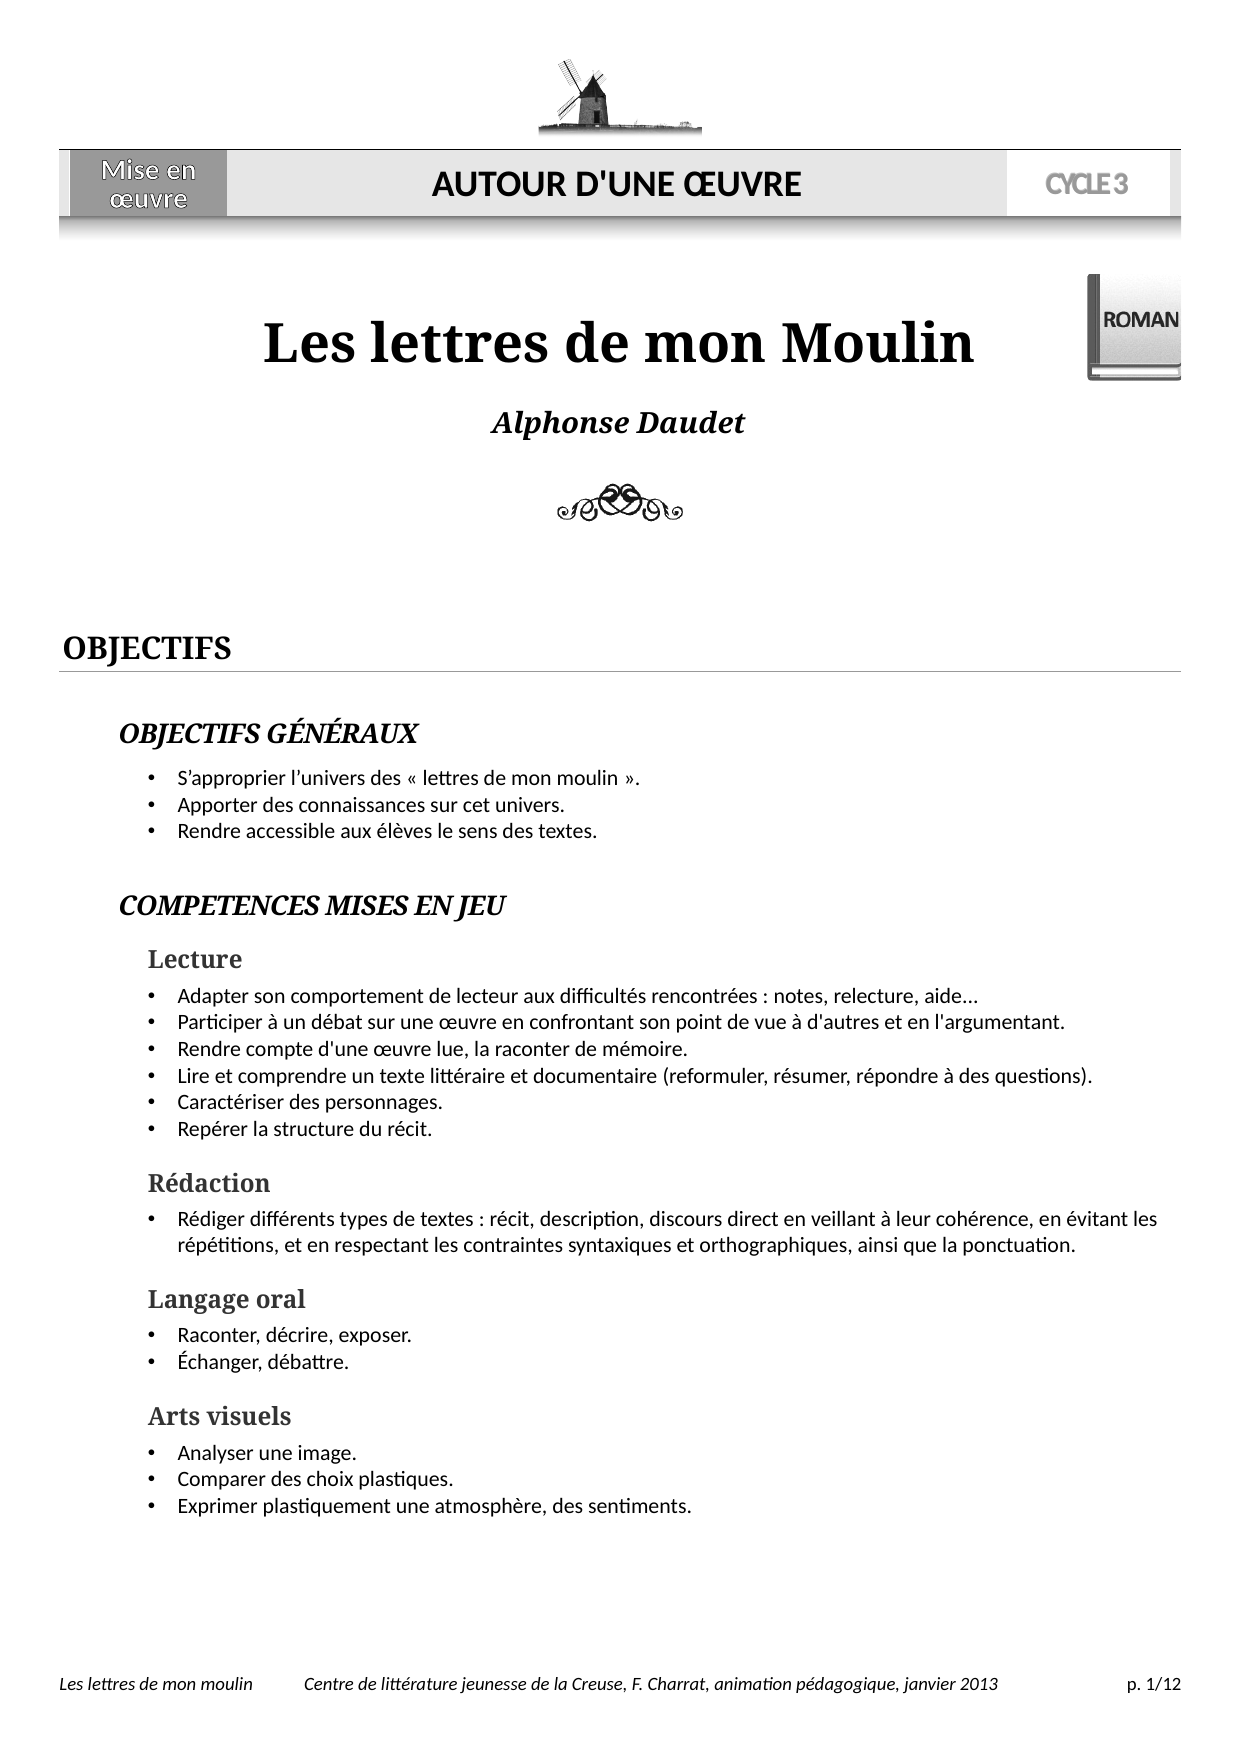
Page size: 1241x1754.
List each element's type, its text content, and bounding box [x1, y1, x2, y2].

text Rédaction [148, 1165, 1181, 1199]
list Rédiger différents types de textes : récit, description, discours direct en veillant à leur cohérence, en évitant les répétitions, et en respectant les contraintes syntaxiques et orthographiques, ainsi que la ponctuation. [148, 1205, 1181, 1258]
table_header [1170, 150, 1181, 216]
table_header Mise en œuvre [70, 150, 227, 216]
text COMPETENCES MISES EN JEU [118, 887, 1181, 923]
list Exprimer plastiquement une atmosphère, des sentiments. [148, 1492, 1181, 1519]
list Analyser une image. [148, 1439, 1181, 1465]
text Les lettres de mon Moulin [59, 305, 1087, 378]
list Adapter son comportement de lecteur aux difficultés rencontrées : notes, relecture, aide... [148, 982, 1181, 1008]
text Arts visuels [148, 1399, 1181, 1433]
list Repérer la structure du récit. [148, 1115, 1181, 1142]
list Rendre accessible aux élèves le sens des textes. [148, 817, 1181, 844]
text OBJECTIFS [59, 623, 1181, 671]
text Objectifs généraux [118, 715, 1181, 752]
list Lire et comprendre un texte littéraire et documentaire (reformuler, résumer, répondre à des questions). [148, 1062, 1181, 1088]
picture [59, 216, 1182, 275]
text Lecture [148, 942, 1181, 976]
table_header [59, 150, 69, 216]
list S’approprier l’univers des « lettres de mon moulin ». [148, 764, 1181, 791]
text Alphonse Daudet [59, 402, 1181, 442]
text Langage oral [148, 1282, 1181, 1316]
list Rendre compte d'une œuvre lue, la raconter de mémoire. [148, 1035, 1181, 1062]
list Raconter, décrire, exposer. [148, 1322, 1181, 1348]
picture [538, 59, 702, 138]
list Comparer des choix plastiques. [148, 1465, 1181, 1492]
list [1087, 274, 1182, 381]
list Apporter des connaissances sur cet univers. [148, 791, 1181, 817]
list Caractériser des personnages. [148, 1088, 1181, 1115]
list Participer à un débat sur une œuvre en confrontant son point de vue à d'autres et en l'argumentant. [148, 1008, 1181, 1035]
picture [545, 471, 695, 534]
list Échanger, débattre. [148, 1348, 1181, 1375]
table_header CYCLE 3 [1007, 150, 1170, 216]
table_header Autour d'une œuvre [227, 150, 1007, 216]
